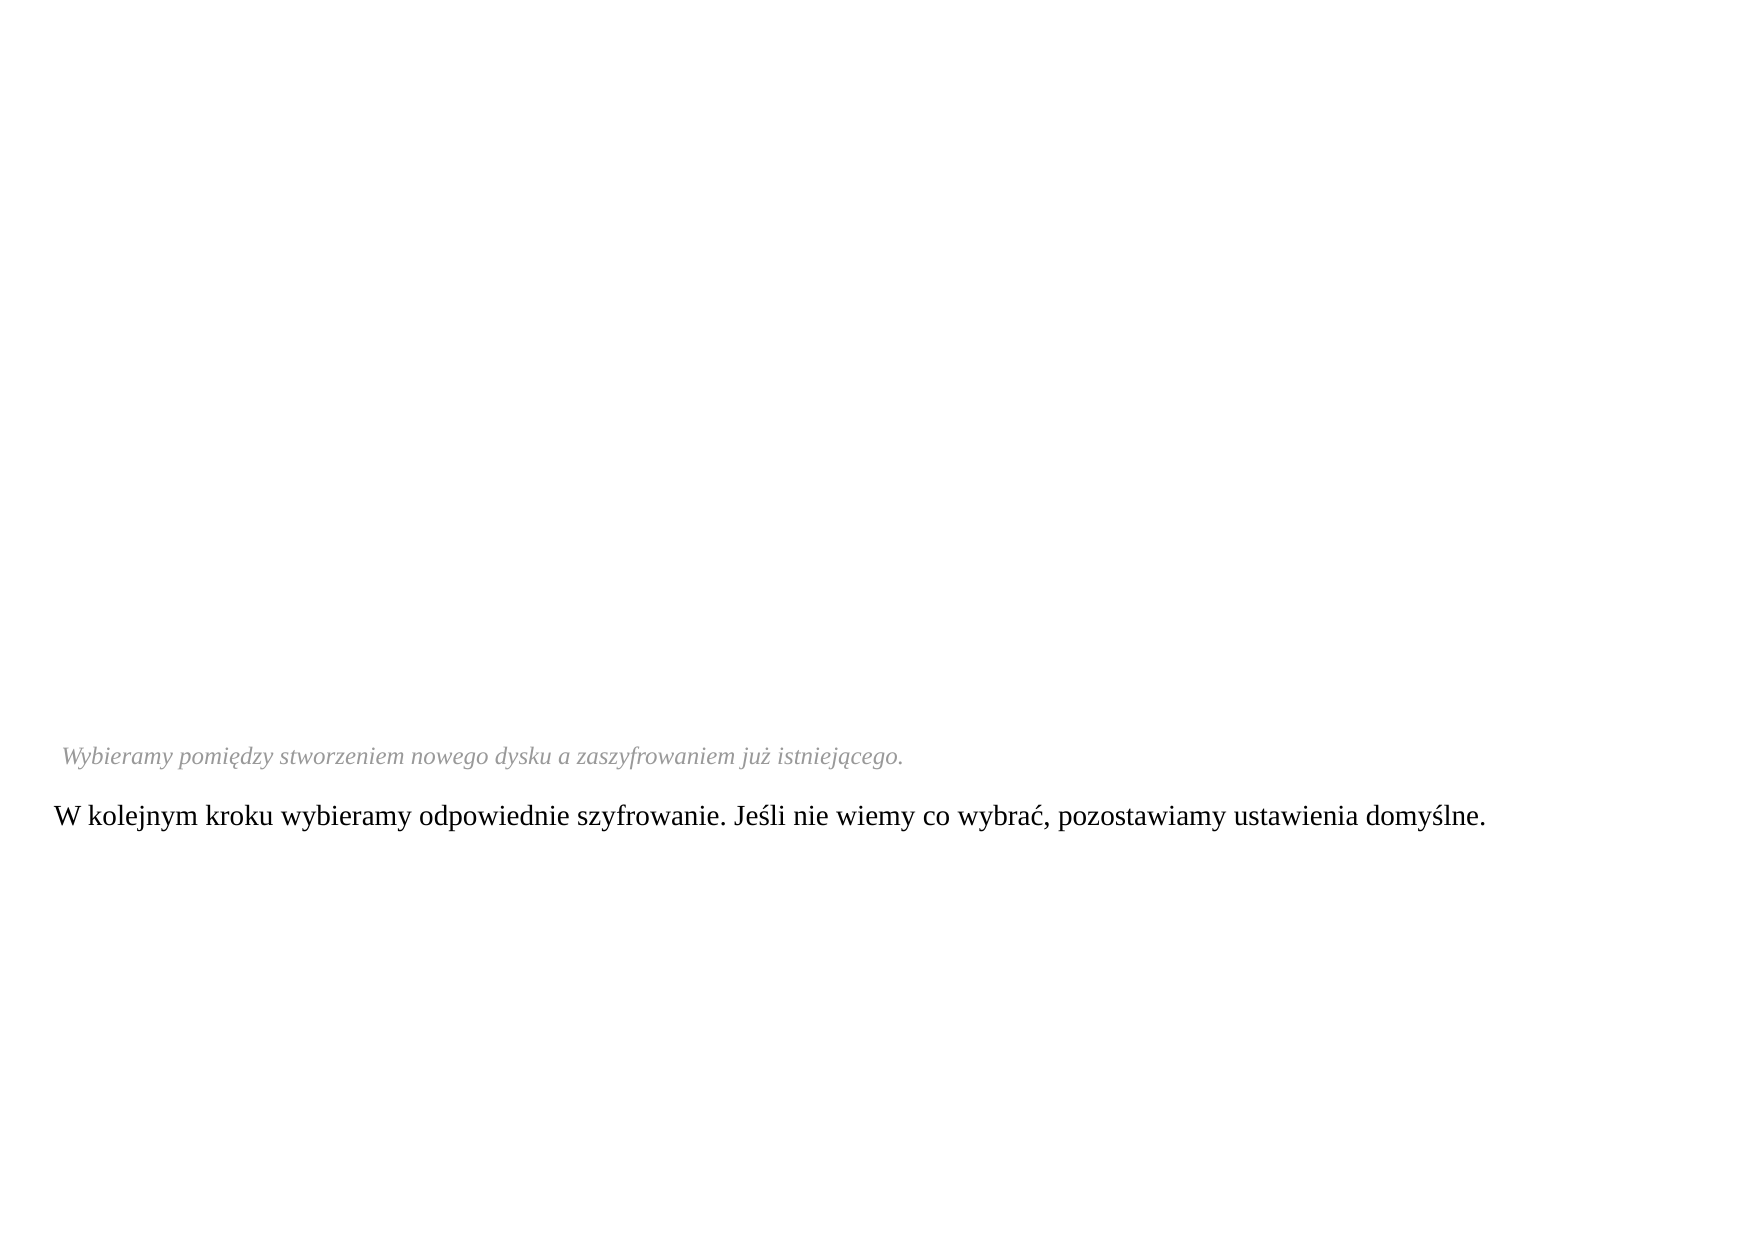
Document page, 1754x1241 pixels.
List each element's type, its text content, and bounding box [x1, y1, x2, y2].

text Wybieramy pomiędzy stworzeniem nowego dysku a zaszyfrowaniem już istniejącego. [61, 741, 1613, 770]
text W kolejnym kroku wybieramy odpowiednie szyfrowanie. Jeśli nie wiemy co wybrać, pozostawiamy ustawienia domyślne. [53, 798, 1637, 832]
